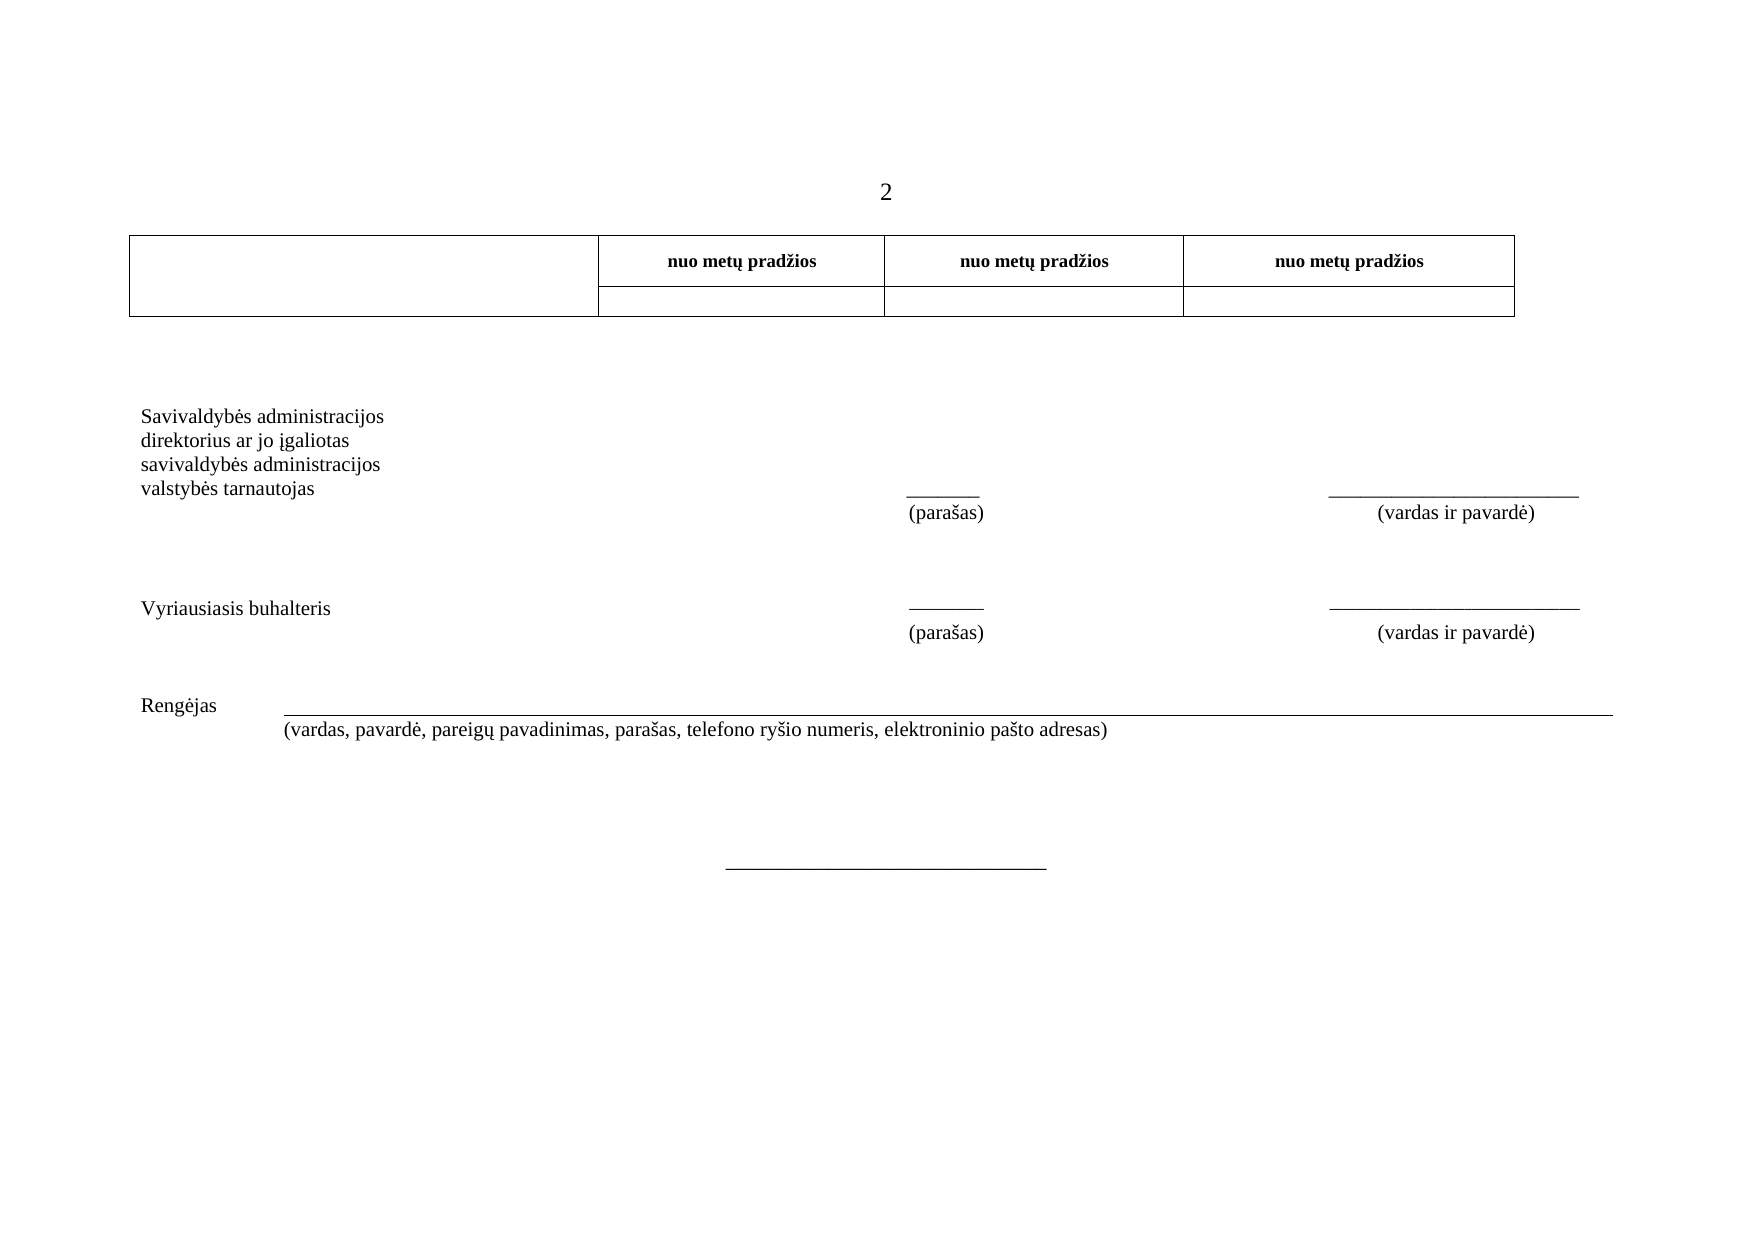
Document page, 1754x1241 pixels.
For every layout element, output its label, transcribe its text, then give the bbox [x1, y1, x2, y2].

table_cell (vardas, pavardė, pareigų pavadinimas, parašas, telefono ryšio numeris, elektroninio pašto adresas) [272, 717, 1122, 741]
table_cell [561, 620, 677, 644]
table_cell [1135, 620, 1288, 644]
table_cell [677, 500, 779, 572]
table_cell [1122, 717, 1253, 741]
table_header [998, 356, 1134, 500]
table_cell [779, 572, 895, 620]
table_cell [1184, 287, 1514, 316]
table_cell Rengėjas [129, 644, 272, 717]
table_cell [118, 235, 1654, 817]
table_header Savivaldybės administracijos direktorius ar jo įgaliotas savivaldybės administracijos valstybės tarnautojas [129, 356, 416, 500]
table_header [561, 356, 677, 500]
table_header [416, 356, 561, 500]
table_cell (vardas ir pavardė) [1288, 620, 1624, 644]
table_header [1135, 356, 1288, 500]
table_cell [416, 620, 561, 644]
table_cell [129, 500, 272, 572]
table_cell (parašas) [895, 500, 997, 572]
table_cell [129, 620, 272, 644]
table_cell [998, 500, 1134, 572]
table_cell [1135, 500, 1288, 572]
table_cell [561, 572, 677, 620]
table_cell ___________ [895, 572, 997, 620]
table_cell _____________________________________ [1288, 572, 1624, 620]
table_cell [779, 500, 895, 572]
table_cell [1315, 717, 1449, 741]
table_cell Vyriausiasis buhalteris [129, 572, 416, 620]
table_cell [885, 287, 1183, 316]
text ____________________________ [118, 846, 1654, 872]
table_header [284, 691, 1613, 715]
table_cell nuo metų pradžios [1184, 236, 1514, 286]
table_cell [998, 620, 1134, 644]
table_cell [1450, 717, 1624, 741]
table_cell [416, 500, 561, 572]
table_cell [599, 287, 884, 316]
table_cell nuo metų pradžios [885, 236, 1183, 286]
table_cell [272, 620, 416, 644]
table_cell [129, 717, 272, 741]
table_cell (parašas) [895, 620, 997, 644]
table_cell [779, 620, 895, 644]
table_cell (vardas ir pavardė) [1288, 500, 1624, 572]
table_cell [272, 500, 416, 572]
table_cell [416, 572, 561, 620]
table_cell [272, 644, 1624, 717]
table_cell [1254, 717, 1315, 741]
table_cell [677, 572, 779, 620]
table_cell [561, 500, 677, 572]
table_header [779, 356, 895, 500]
table_header _______ [895, 356, 997, 500]
table_header [677, 356, 779, 500]
table_cell [677, 620, 779, 644]
table_cell [1135, 572, 1288, 620]
table_header ________________________ [1288, 356, 1624, 500]
table_cell [998, 572, 1134, 620]
table_header [130, 236, 598, 316]
table_cell nuo metų pradžios [599, 236, 884, 286]
